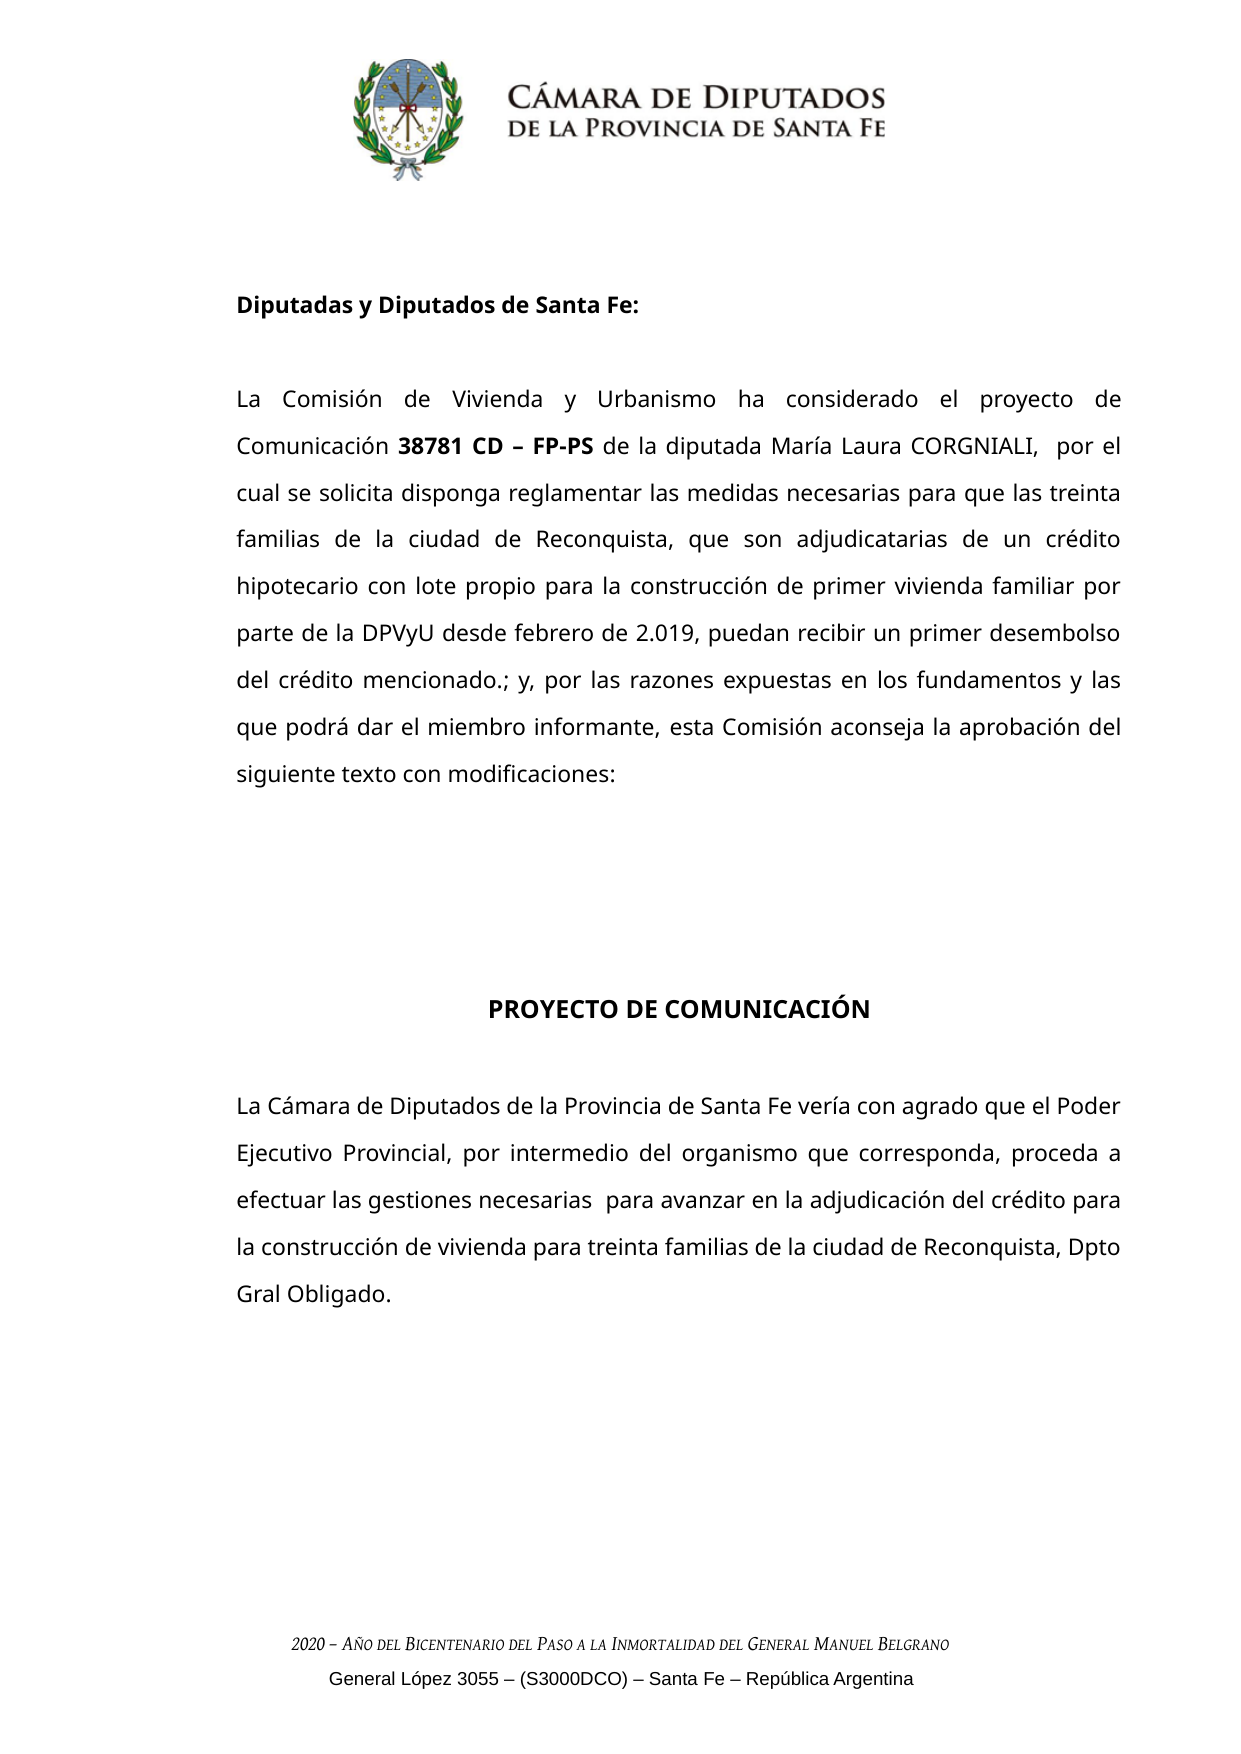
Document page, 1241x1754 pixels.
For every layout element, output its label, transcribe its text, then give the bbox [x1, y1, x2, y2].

text La Cámara de Diputados de la Provincia de Santa Fe vería con agrado que el Poder Ejecutivo Provincial, por intermedio del organismo que corresponda, proceda a efectuar las gestiones necesarias para avanzar en la adjudicación del crédito para la construcción de vivienda para treinta familias de la ciudad de Reconquista, Dpto Gral Obligado. [236, 1090, 1122, 1309]
text PROYECTO DE COMUNICACIÓN [236, 992, 1122, 1026]
text La Comisión de Vivienda y Urbanismo ha considerado el proyecto de Comunicación 38781 CD – FP-PS de la diputada María Laura CORGNIALI, por el cual se solicita disponga reglamentar las medidas necesarias para que las treinta familias de la ciudad de Reconquista, que son adjudicatarias de un crédito hipotecario con lote propio para la construcción de primer vivienda familiar por parte de la DPVyU desde febrero de 2.019, puedan recibir un primer desembolso del crédito mencionado.; y, por las razones expuestas en los fundamentos y las que podrá dar el miembro informante, esta Comisión aconseja la aprobación del siguiente texto con modificaciones: [236, 383, 1122, 789]
text Diputadas y Diputados de Santa Fe: [236, 289, 1122, 320]
